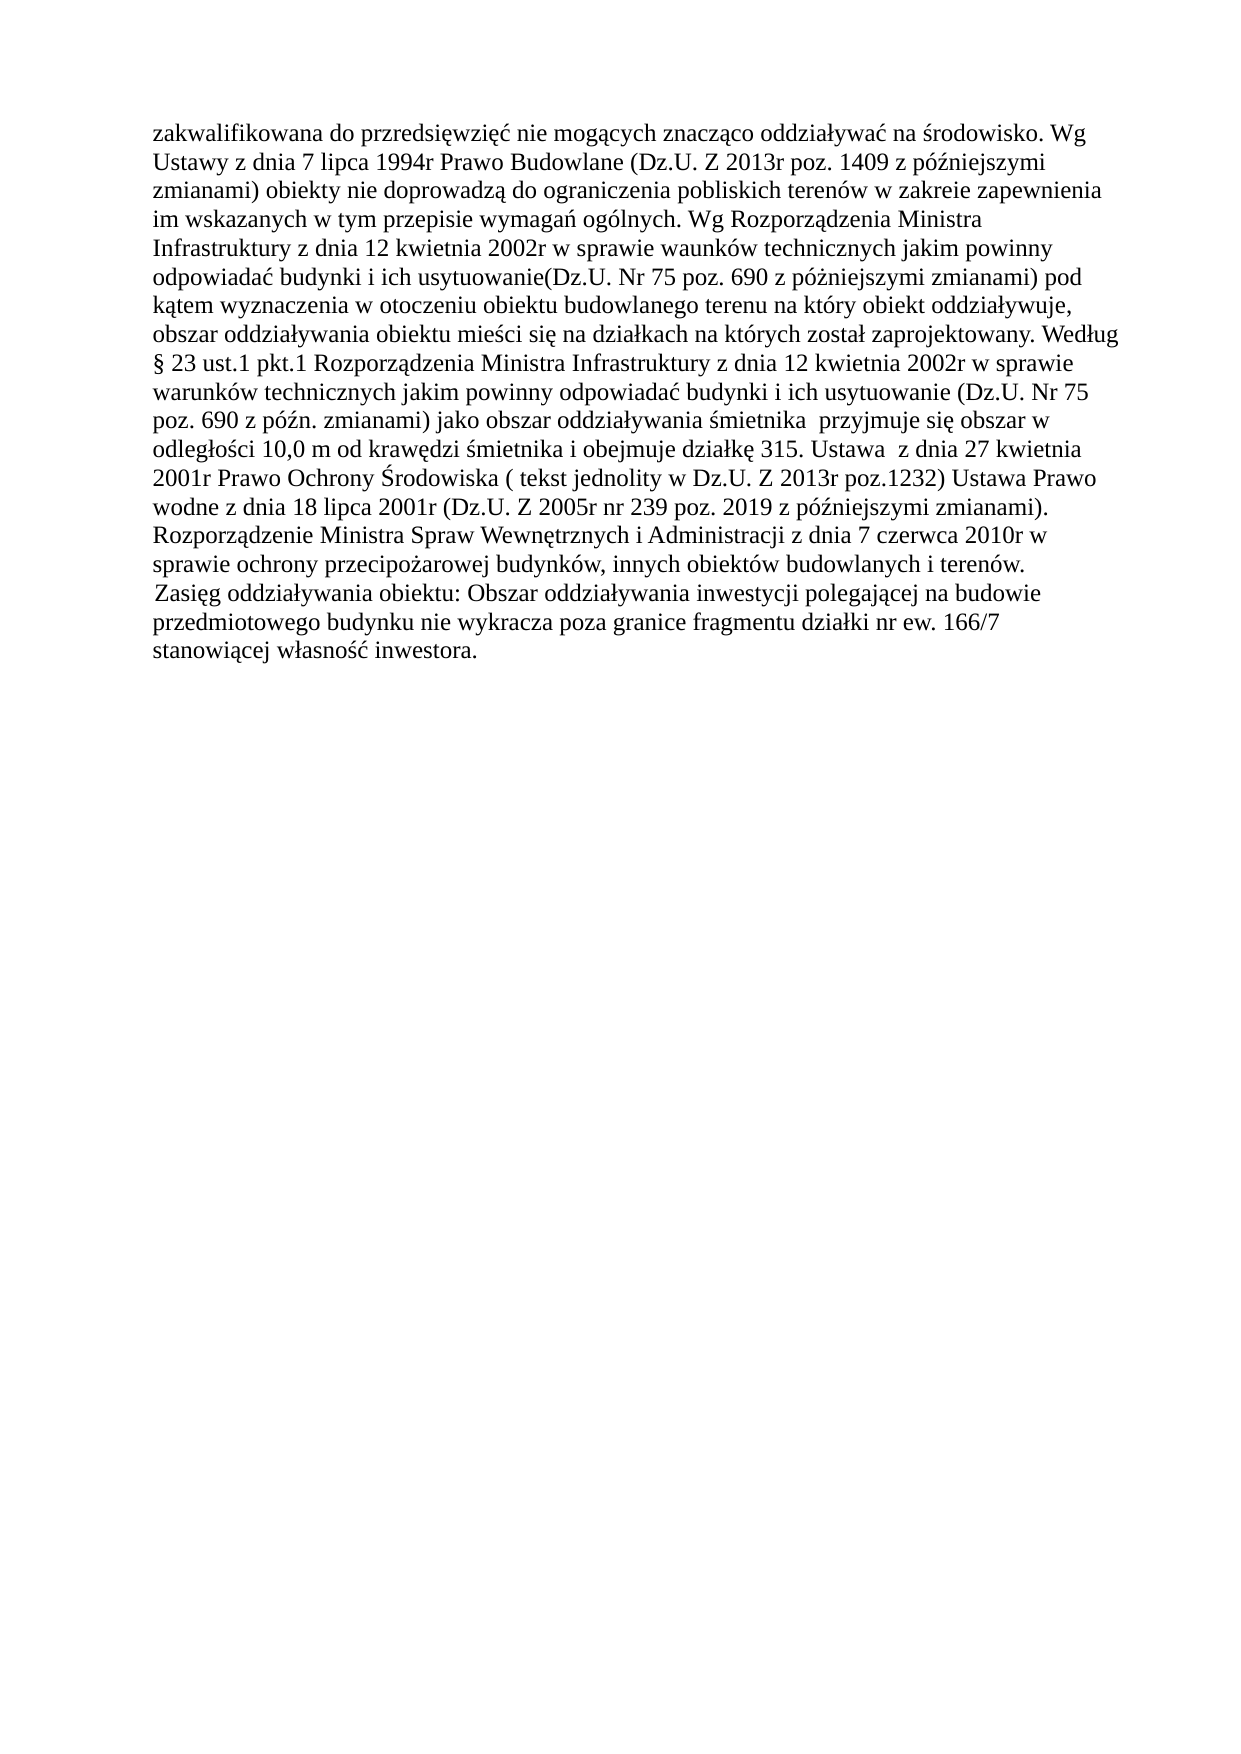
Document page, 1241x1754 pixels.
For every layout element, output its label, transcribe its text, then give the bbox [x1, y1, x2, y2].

text zakwalifikowana do przredsięwzięć nie mogących znacząco oddziaływać na środowisko. Wg Ustawy z dnia 7 lipca 1994r Prawo Budowlane (Dz.U. Z 2013r poz. 1409 z późniejszymi zmianami) obiekty nie doprowadzą do ograniczenia pobliskich terenów w zakreie zapewnienia im wskazanych w tym przepisie wymagań ogólnych. Wg Rozporządzenia Ministra Infrastruktury z dnia 12 kwietnia 2002r w sprawie waunków technicznych jakim powinny odpowiadać budynki i ich usytuowanie(Dz.U. Nr 75 poz. 690 z póżniejszymi zmianami) pod kątem wyznaczenia w otoczeniu obiektu budowlanego terenu na który obiekt oddziaływuje, obszar oddziaływania obiektu mieści się na działkach na których został zaprojektowany. Według § 23 ust.1 pkt.1 Rozporządzenia Ministra Infrastruktury z dnia 12 kwietnia 2002r w sprawie warunków technicznych jakim powinny odpowiadać budynki i ich usytuowanie (Dz.U. Nr 75 poz. 690 z późn. zmianami) jako obszar oddziaływania śmietnika przyjmuje się obszar w odległości 10,0 m od krawędzi śmietnika i obejmuje działkę 315. Ustawa z dnia 27 kwietnia 2001r Prawo Ochrony Środowiska ( tekst jednolity w Dz.U. Z 2013r poz.1232) Ustawa Prawo wodne z dnia 18 lipca 2001r (Dz.U. Z 2005r nr 239 poz. 2019 z późniejszymi zmianami). Rozporządzenie Ministra Spraw Wewnętrznych i Administracji z dnia 7 czerwca 2010r w sprawie ochrony przecipożarowej budynków, innych obiektów budowlanych i terenów. [117, 118, 1122, 578]
text Zasięg oddziaływania obiektu: Obszar oddziaływania inwestycji polegającej na budowie przedmiotowego budynku nie wykracza poza granice fragmentu działki nr ew. 166/7 stanowiącej własność inwestora. [117, 578, 1122, 664]
